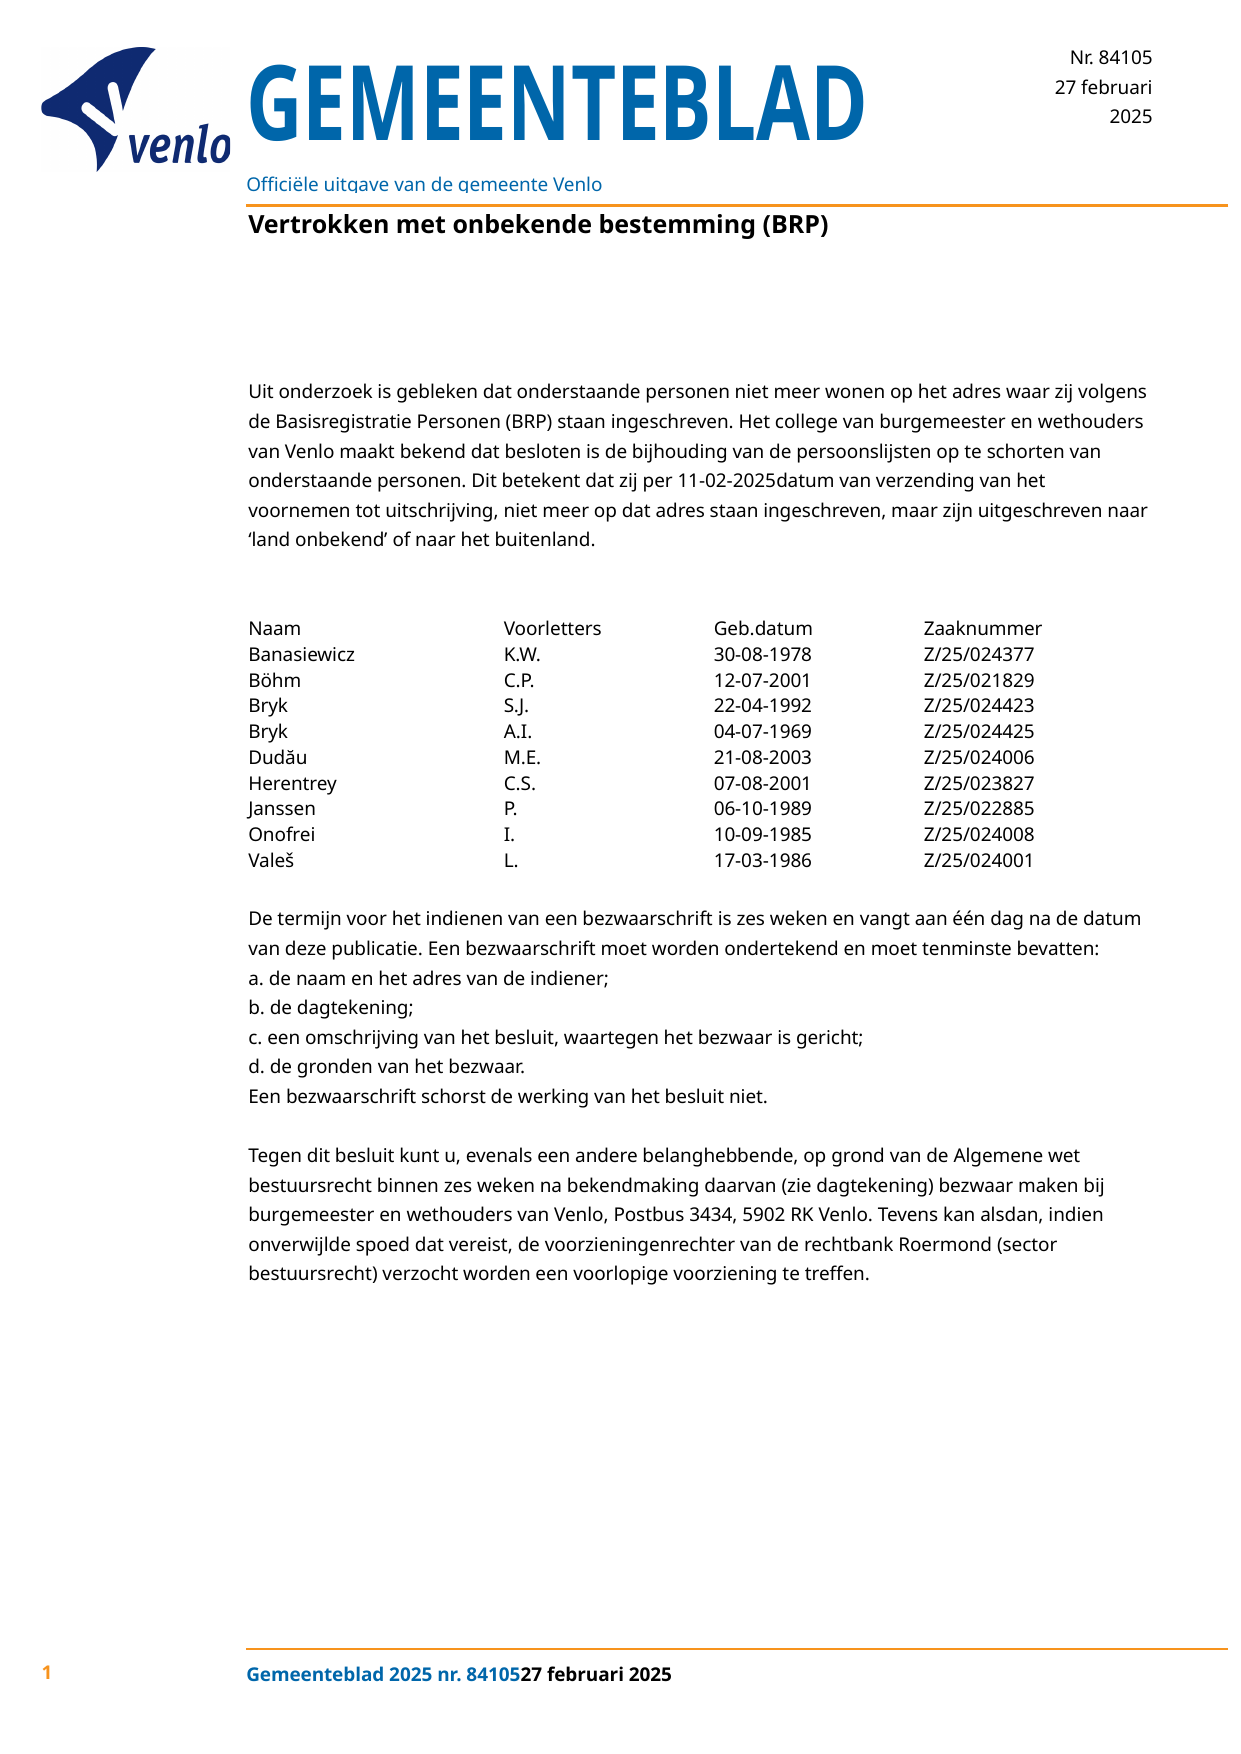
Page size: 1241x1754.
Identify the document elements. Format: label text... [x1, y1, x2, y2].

table_cell Valeš [248, 847, 503, 873]
table_cell P. [504, 796, 713, 821]
table_header Naam [248, 616, 503, 641]
table_cell Janssen [248, 796, 503, 821]
table_cell Herentrey [248, 770, 503, 796]
table_cell Böhm [248, 667, 503, 693]
table_cell I. [504, 821, 713, 847]
table_cell A.I. [504, 719, 713, 744]
table_cell 21-08-2003 [714, 744, 923, 770]
table_header Voorletters [504, 616, 713, 641]
table_cell Z/25/024425 [924, 719, 1152, 744]
table_cell Z/25/023827 [924, 770, 1152, 796]
table_cell Z/25/024423 [924, 693, 1152, 718]
table_cell Z/25/022885 [924, 796, 1152, 821]
table_header Geb.datum [714, 616, 923, 641]
text c. een omschrijving van het besluit, waartegen het bezwaar is gericht; [248, 1024, 1152, 1050]
table_cell Z/25/024008 [924, 821, 1152, 847]
table_header Zaaknummer [924, 616, 1152, 641]
table_cell 30-08-1978 [714, 641, 923, 667]
table_cell 17-03-1986 [714, 847, 923, 873]
text b. de dagtekening; [248, 994, 1152, 1020]
table_cell Dudău [248, 744, 503, 770]
table_cell 10-09-1985 [714, 821, 923, 847]
text De termijn voor het indienen van een bezwaarschrift is zes weken en vangt aan één dag na de datum van deze publicatie. Een bezwaarschrift moet worden ondertekend en moet tenminste bevatten: [248, 906, 1152, 961]
table_cell Z/25/021829 [924, 667, 1152, 693]
picture [41, 47, 231, 172]
text d. de gronden van het bezwaar. [248, 1053, 1152, 1079]
table_cell Z/25/024006 [924, 744, 1152, 770]
table_cell Bryk [248, 719, 503, 744]
table_cell M.E. [504, 744, 713, 770]
text Uit onderzoek is gebleken dat onderstaande personen niet meer wonen op het adres waar zij volgens de Basisregistratie Personen (BRP) staan ingeschreven. Het college van burgemeester en wethouders van Venlo maakt bekend dat besloten is de bijhouding van de persoonslijsten op te schorten van onderstaande personen. Dit betekent dat zij per 11-02-2025datum van verzending van het voornemen tot uitschrijving, niet meer op dat adres staan ingeschreven, maar zijn uitgeschreven naar ‘land onbekend’ of naar het buitenland. [248, 379, 1152, 552]
table_cell S.J. [504, 693, 713, 718]
table_cell 06-10-1989 [714, 796, 923, 821]
table_cell C.P. [504, 667, 713, 693]
table_cell Banasiewicz [248, 641, 503, 667]
table_cell 04-07-1969 [714, 719, 923, 744]
text Een bezwaarschrift schorst de werking van het besluit niet. [248, 1083, 1152, 1109]
table_cell 22-04-1992 [714, 693, 923, 718]
table_cell Bryk [248, 693, 503, 718]
table_cell L. [504, 847, 713, 873]
table_cell K.W. [504, 641, 713, 667]
text Tegen dit besluit kunt u, evenals een andere belanghebbende, op grond van de Algemene wet bestuursrecht binnen zes weken na bekendmaking daarvan (zie dagtekening) bezwaar maken bij burgemeester en wethouders van Venlo, Postbus 3434, 5902 RK Venlo. Tevens kan alsdan, indien onverwijlde spoed dat vereist, de voorzieningenrechter van de rechtbank Roermond (sector bestuursrecht) verzocht worden een voorlopige voorziening te treffen. [248, 1142, 1152, 1286]
table_cell Onofrei [248, 821, 503, 847]
text a. de naam en het adres van de indiener; [248, 965, 1152, 991]
text Vertrokken met onbekende bestemming (BRP) [248, 207, 1152, 241]
table_cell 07-08-2001 [714, 770, 923, 796]
table_cell 12-07-2001 [714, 667, 923, 693]
table_cell Z/25/024001 [924, 847, 1152, 873]
table_cell C.S. [504, 770, 713, 796]
table_cell Z/25/024377 [924, 641, 1152, 667]
